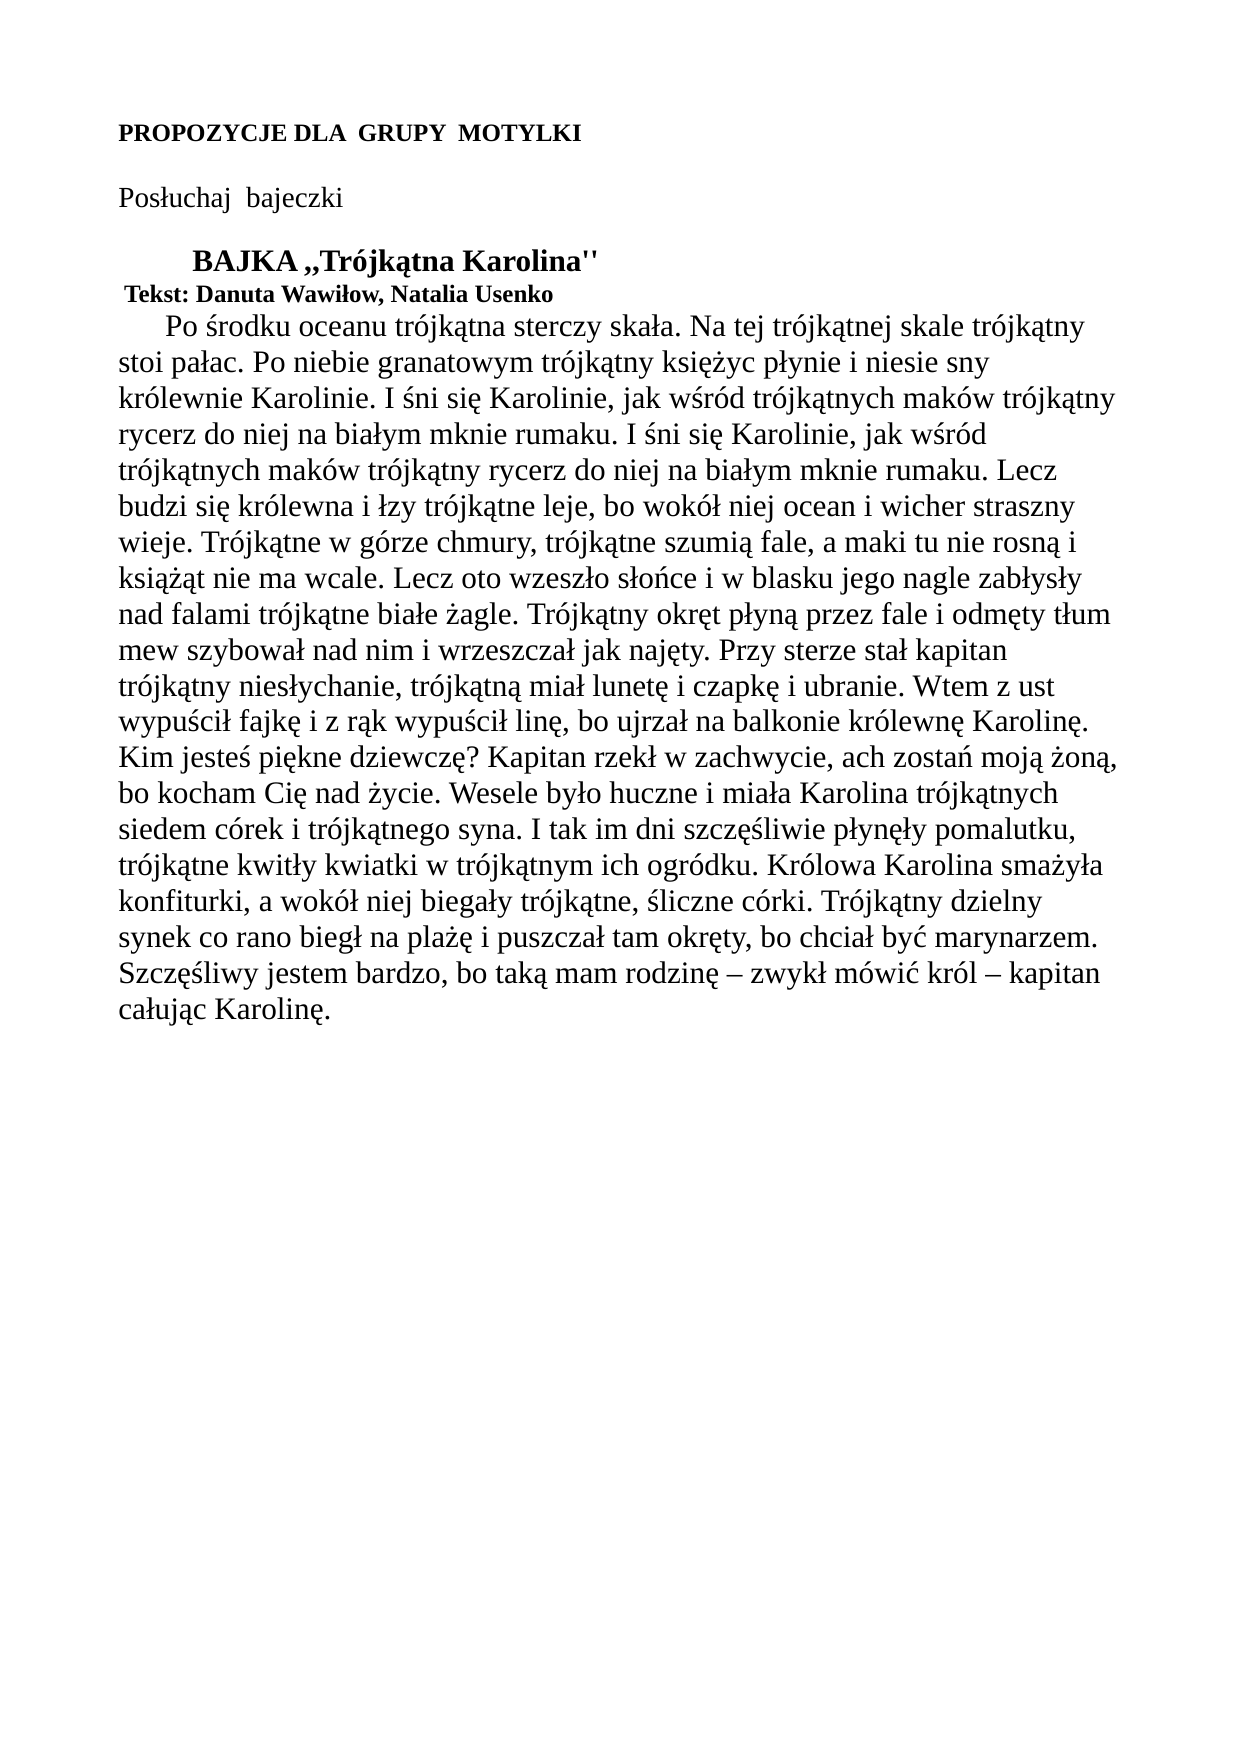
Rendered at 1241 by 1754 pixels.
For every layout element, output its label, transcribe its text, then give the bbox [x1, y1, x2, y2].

text PROPOZYCJE DLA GRUPY MOTYLKI [118, 118, 1122, 147]
text Tekst: Danuta Wawiłow, Natalia Usenko [118, 279, 1122, 307]
text BAJKA ,,Trójkątna Karolina'' [118, 243, 1122, 279]
text Po środku oceanu trójkątna sterczy skała. Na tej trójkątnej skale trójkątny stoi pałac. Po niebie granatowym trójkątny księżyc płynie i niesie sny królewnie Karolinie. I śni się Karolinie, jak wśród trójkątnych maków trójkątny rycerz do niej na białym mknie rumaku. I śni się Karolinie, jak wśród trójkątnych maków trójkątny rycerz do niej na białym mknie rumaku. Lecz budzi się królewna i łzy trójkątne leje, bo wokół niej ocean i wicher straszny wieje. Trójkątne w górze chmury, trójkątne szumią fale, a maki tu nie rosną i książąt nie ma wcale. Lecz oto wzeszło słońce i w blasku jego nagle zabłysły nad falami trójkątne białe żagle. Trójkątny okręt płyną przez fale i odmęty tłum mew szybował nad nim i wrzeszczał jak najęty. Przy sterze stał kapitan trójkątny niesłychanie, trójkątną miał lunetę i czapkę i ubranie. Wtem z ust wypuścił fajkę i z rąk wypuścił linę, bo ujrzał na balkonie królewnę Karolinę. Kim jesteś piękne dziewczę? Kapitan rzekł w zachwycie, ach zostań moją żoną, bo kocham Cię nad życie. Wesele było huczne i miała Karolina trójkątnych siedem córek i trójkątnego syna. I tak im dni szczęśliwie płynęły pomalutku, trójkątne kwitły kwiatki w trójkątnym ich ogródku. Królowa Karolina smażyła konfiturki, a wokół niej biegały trójkątne, śliczne córki. Trójkątny dzielny synek co rano biegł na plażę i puszczał tam okręty, bo chciał być marynarzem. Szczęśliwy jestem bardzo, bo taką mam rodzinę – zwykł mówić król – kapitan całując Karolinę. [118, 307, 1122, 1026]
text Posłuchaj bajeczki [118, 180, 1122, 214]
